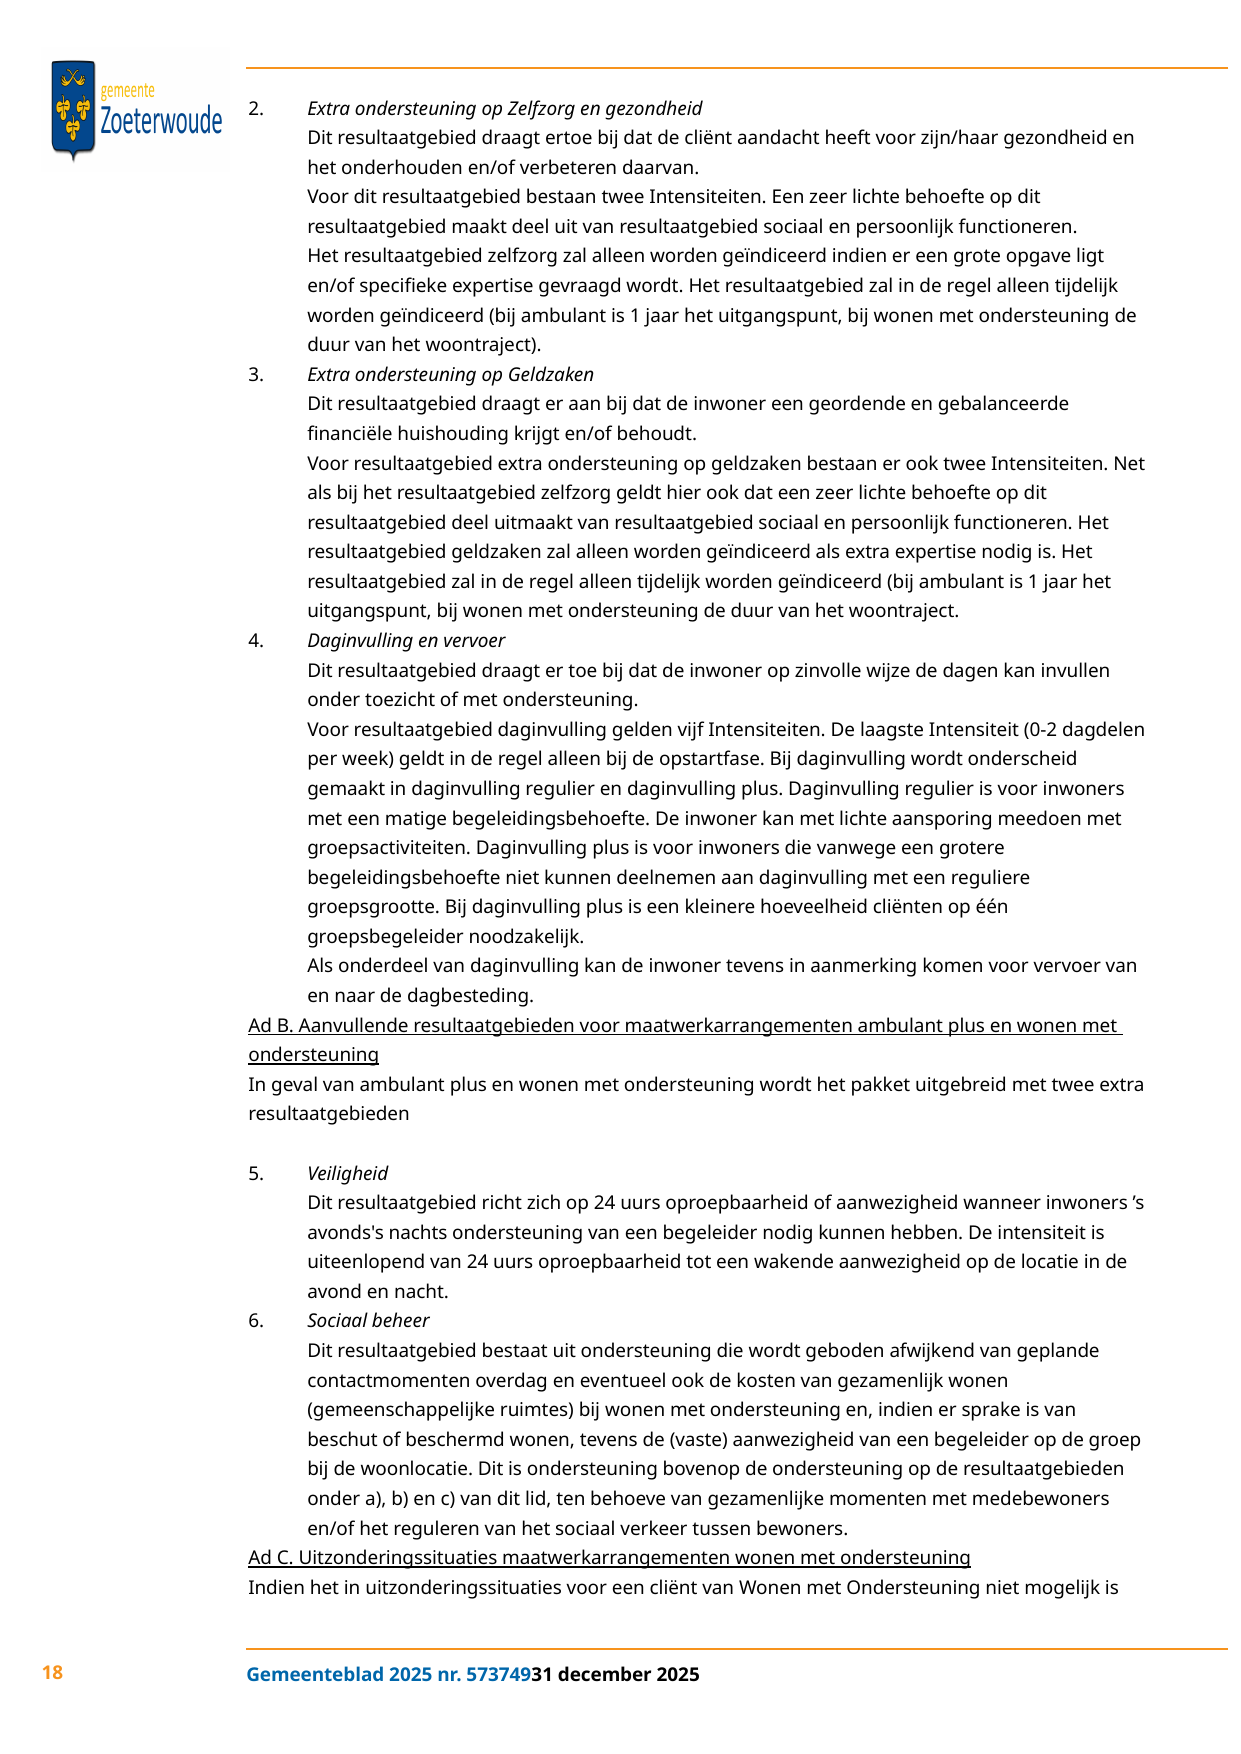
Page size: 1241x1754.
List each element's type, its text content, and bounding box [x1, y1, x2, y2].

text Ad B. Aanvullende resultaatgebieden voor maatwerkarrangementen ambulant plus en wonen met ondersteuning [248, 1012, 1152, 1067]
list Extra ondersteuning op Zelfzorg en gezondheid [248, 95, 1152, 121]
list Dit resultaatgebied draagt ertoe bij dat de cliënt aandacht heeft voor zijn/haar gezondheid en het onderhouden en/of verbeteren daarvan. [248, 124, 1152, 180]
list Extra ondersteuning op Geldzaken [248, 361, 1152, 387]
list Veiligheid [248, 1160, 1152, 1186]
list Voor dit resultaatgebied bestaan twee Intensiteiten. Een zeer lichte behoefte op dit resultaatgebied maakt deel uit van resultaatgebied sociaal en persoonlijk functioneren. [248, 183, 1152, 239]
text Ad C. Uitzonderingssituaties maatwerkarrangementen wonen met ondersteuning [248, 1544, 1152, 1570]
list Het resultaatgebied zelfzorg zal alleen worden geïndiceerd indien er een grote opgave ligt en/of specifieke expertise gevraagd wordt. Het resultaatgebied zal in de regel alleen tijdelijk worden geïndiceerd (bij ambulant is 1 jaar het uitgangspunt, bij wonen met ondersteuning de duur van het woontraject). [248, 243, 1152, 357]
picture [41, 47, 231, 172]
list Sociaal beheer [248, 1308, 1152, 1333]
list Dit resultaatgebied bestaat uit ondersteuning die wordt geboden afwijkend van geplande contactmomenten overdag en eventueel ook de kosten van gezamenlijk wonen (gemeenschappelijke ruimtes) bij wonen met ondersteuning en, indien er sprake is van beschut of beschermd wonen, tevens de (vaste) aanwezigheid van een begeleider op de groep bij de woonlocatie. Dit is ondersteuning bovenop de ondersteuning op de resultaatgebieden onder a), b) en c) van dit lid, ten behoeve van gezamenlijke momenten met medebewoners en/of het reguleren van het sociaal verkeer tussen bewoners. [248, 1337, 1152, 1541]
list Daginvulling en vervoer [248, 627, 1152, 653]
list Dit resultaatgebied draagt er aan bij dat de inwoner een geordende en gebalanceerde financiële huishouding krijgt en/of behoudt. [248, 391, 1152, 446]
list Als onderdeel van daginvulling kan de inwoner tevens in aanmerking komen voor vervoer van en naar de dagbesteding. [248, 953, 1152, 1008]
list Dit resultaatgebied richt zich op 24 uurs oproepbaarheid of aanwezigheid wanneer inwoners ’s avonds's nachts ondersteuning van een begeleider nodig kunnen hebben. De intensiteit is uiteenlopend van 24 uurs oproepbaarheid tot een wakende aanwezigheid op de locatie in de avond en nacht. [248, 1189, 1152, 1304]
list Voor resultaatgebied daginvulling gelden vijf Intensiteiten. De laagste Intensiteit (0-2 dagdelen per week) geldt in de regel alleen bij de opstartfase. Bij daginvulling wordt onderscheid gemaakt in daginvulling regulier en daginvulling plus. Daginvulling regulier is voor inwoners met een matige begeleidingsbehoefte. De inwoner kan met lichte aansporing meedoen met groepsactiviteiten. Daginvulling plus is voor inwoners die vanwege een grotere begeleidingsbehoefte niet kunnen deelnemen aan daginvulling met een reguliere groepsgrootte. Bij daginvulling plus is een kleinere hoeveelheid cliënten op één groepsbegeleider noodzakelijk. [248, 716, 1152, 949]
text Indien het in uitzonderingssituaties voor een cliënt van Wonen met Ondersteuning niet mogelijk is [248, 1574, 1152, 1600]
list Voor resultaatgebied extra ondersteuning op geldzaken bestaan er ook twee Intensiteiten. Net als bij het resultaatgebied zelfzorg geldt hier ook dat een zeer lichte behoefte op dit resultaatgebied deel uitmaakt van resultaatgebied sociaal en persoonlijk functioneren. Het resultaatgebied geldzaken zal alleen worden geïndiceerd als extra expertise nodig is. Het resultaatgebied zal in de regel alleen tijdelijk worden geïndiceerd (bij ambulant is 1 jaar het uitgangspunt, bij wonen met ondersteuning de duur van het woontraject. [248, 450, 1152, 623]
text In geval van ambulant plus en wonen met ondersteuning wordt het pakket uitgebreid met twee extra resultaatgebieden [248, 1071, 1152, 1126]
list Dit resultaatgebied draagt er toe bij dat de inwoner op zinvolle wijze de dagen kan invullen onder toezicht of met ondersteuning. [248, 657, 1152, 712]
